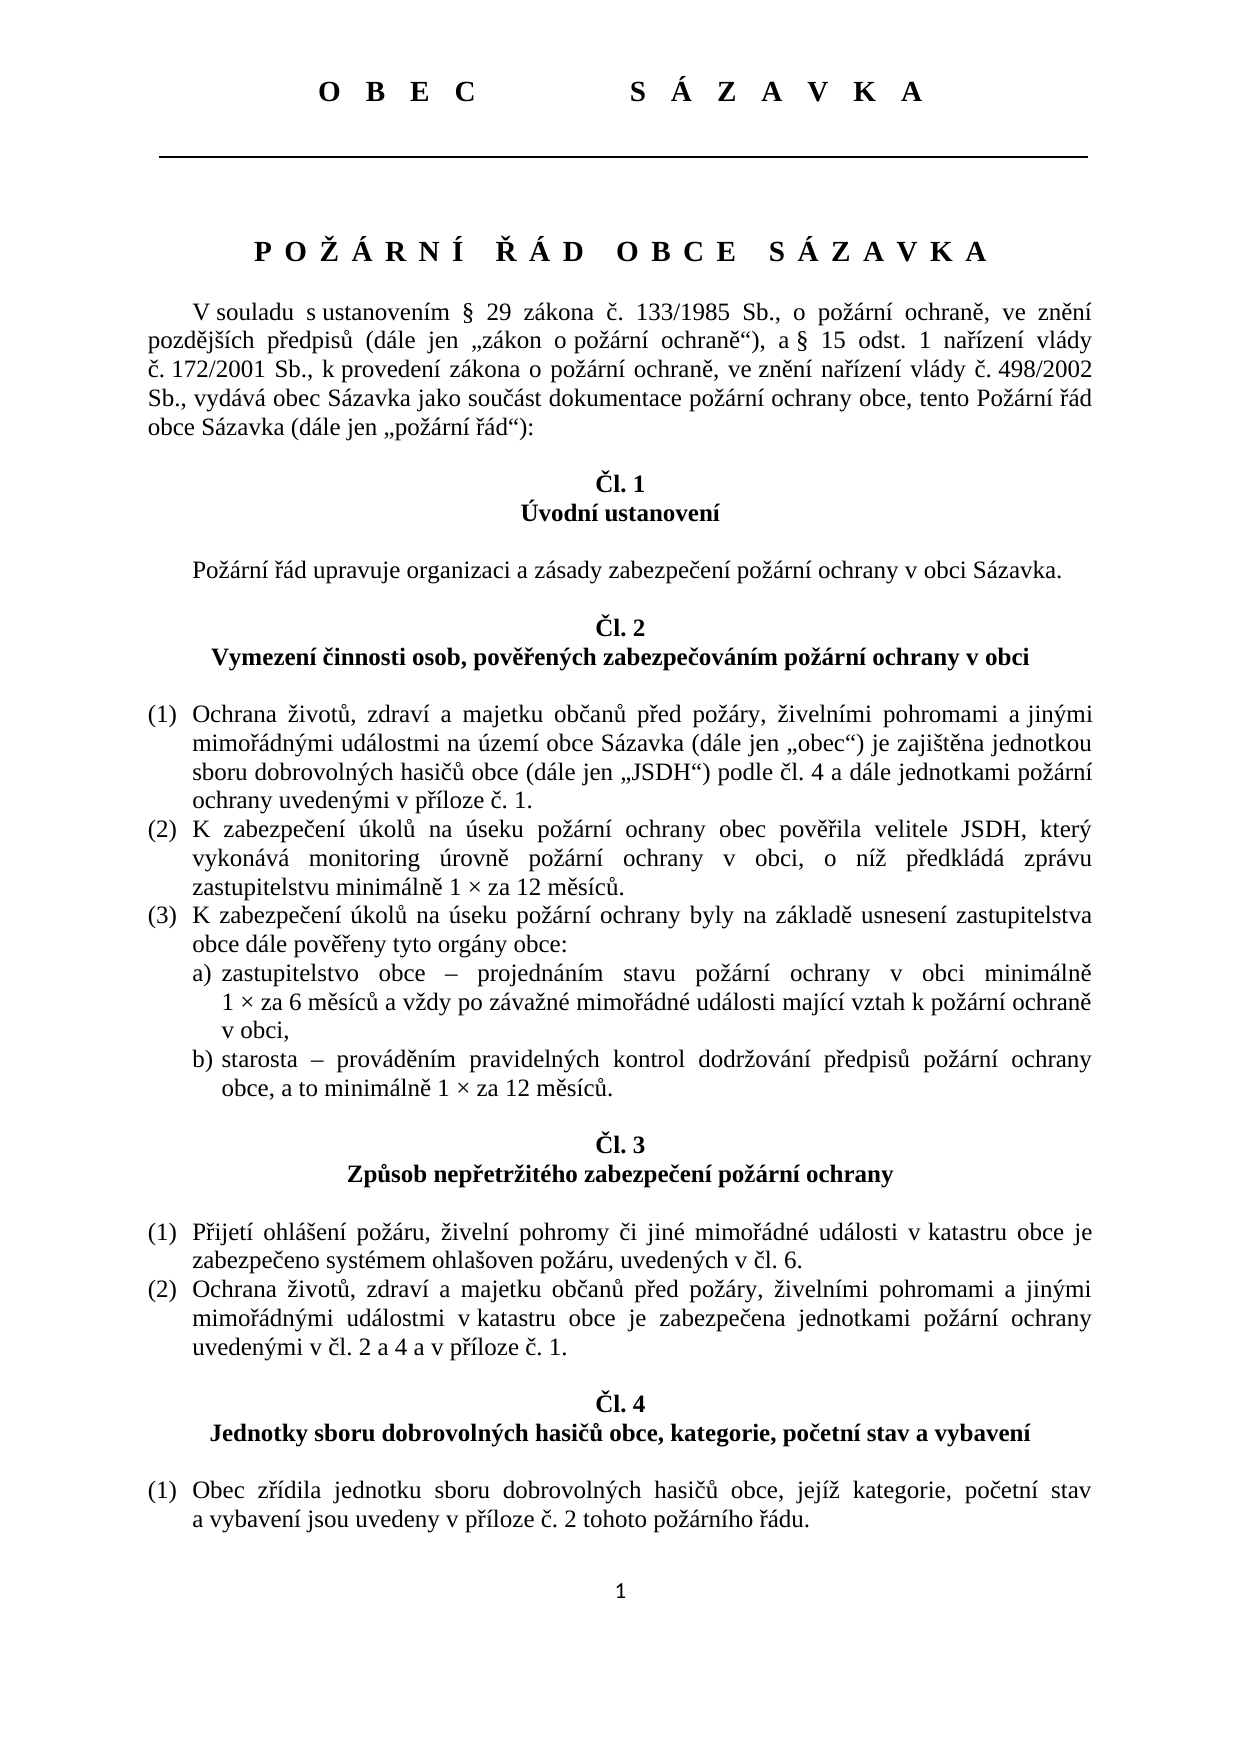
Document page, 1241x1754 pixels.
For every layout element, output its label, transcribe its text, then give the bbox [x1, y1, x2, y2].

text (1) Obec zřídila jednotku sboru dobrovolných hasičů obce, jejíž kategorie, početní stav a vybavení jsou uvedeny v příloze č. 2 tohoto požárního řádu. [148, 1475, 1093, 1533]
text Požární řád upravuje organizaci a zásady zabezpečení požární ochrany v obci Sázavka. [148, 555, 1093, 584]
text (1) Ochrana životů, zdraví a majetku občanů před požáry, živelními pohromami a jinými mimořádnými událostmi na území obce Sázavka (dále jen „obec“) je zajištěna jednotkou sboru dobrovolných hasičů obce (dále jen „JSDH“) podle čl. 4 a dále jednotkami požární ochrany uvedenými v příloze č. 1. [148, 699, 1093, 814]
text Čl. 1 [148, 469, 1093, 498]
text (2) Ochrana životů, zdraví a majetku občanů před požáry, živelními pohromami a jinými mimořádnými událostmi v katastru obce je zabezpečena jednotkami požární ochrany uvedenými v čl. 2 a 4 a v příloze č. 1. [148, 1274, 1093, 1360]
text POŽÁRNÍ ŘÁD OBCE sázavka [148, 234, 1093, 268]
text b) starosta – prováděním pravidelných kontrol dodržování předpisů požární ochrany obce, a to minimálně 1 × za 12 měsíců. [192, 1044, 1093, 1102]
text Vymezení činnosti osob, pověřených zabezpečováním požární ochrany v obci [148, 642, 1093, 670]
text a) zastupitelstvo obce – projednáním stavu požární ochrany v obci minimálně 1 × za 6 měsíců a vždy po závažné mimořádné události mající vztah k požární ochraně v obci, [192, 958, 1093, 1044]
text (2) K zabezpečení úkolů na úseku požární ochrany obec pověřila velitele JSDH, který vykonává monitoring úrovně požární ochrany v obci, o níž předkládá zprávu zastupitelstvu minimálně 1 × za 12 měsíců. [148, 814, 1093, 900]
text Úvodní ustanovení [148, 498, 1093, 527]
text OBEC sázavka [148, 74, 1093, 107]
text (3) K zabezpečení úkolů na úseku požární ochrany byly na základě usnesení zastupitelstva obce dále pověřeny tyto orgány obce: [148, 900, 1093, 958]
text Čl. 4 [148, 1389, 1093, 1418]
text Čl. 3 [148, 1130, 1093, 1159]
text Způsob nepřetržitého zabezpečení požární ochrany [148, 1159, 1093, 1188]
text Jednotky sboru dobrovolných hasičů obce, kategorie, početní stav a vybavení [148, 1418, 1093, 1447]
text V souladu s ustanovením § 29 zákona č. 133/1985 Sb., o požární ochraně, ve znění pozdějších předpisů (dále jen „zákon o požární ochraně“), a § 15 odst. 1 nařízení vlády č. 172/2001 Sb., k provedení zákona o požární ochraně, ve znění nařízení vlády č. 498/2002 Sb., vydává obec Sázavka jako součást dokumentace požární ochrany obce, tento Požární řád obce Sázavka (dále jen „požární řád“): [148, 297, 1093, 440]
text (1) Přijetí ohlášení požáru, živelní pohromy či jiné mimořádné události v katastru obce je zabezpečeno systémem ohlašoven požáru, uvedených v čl. 6. [148, 1217, 1093, 1274]
text Čl. 2 [148, 613, 1093, 642]
